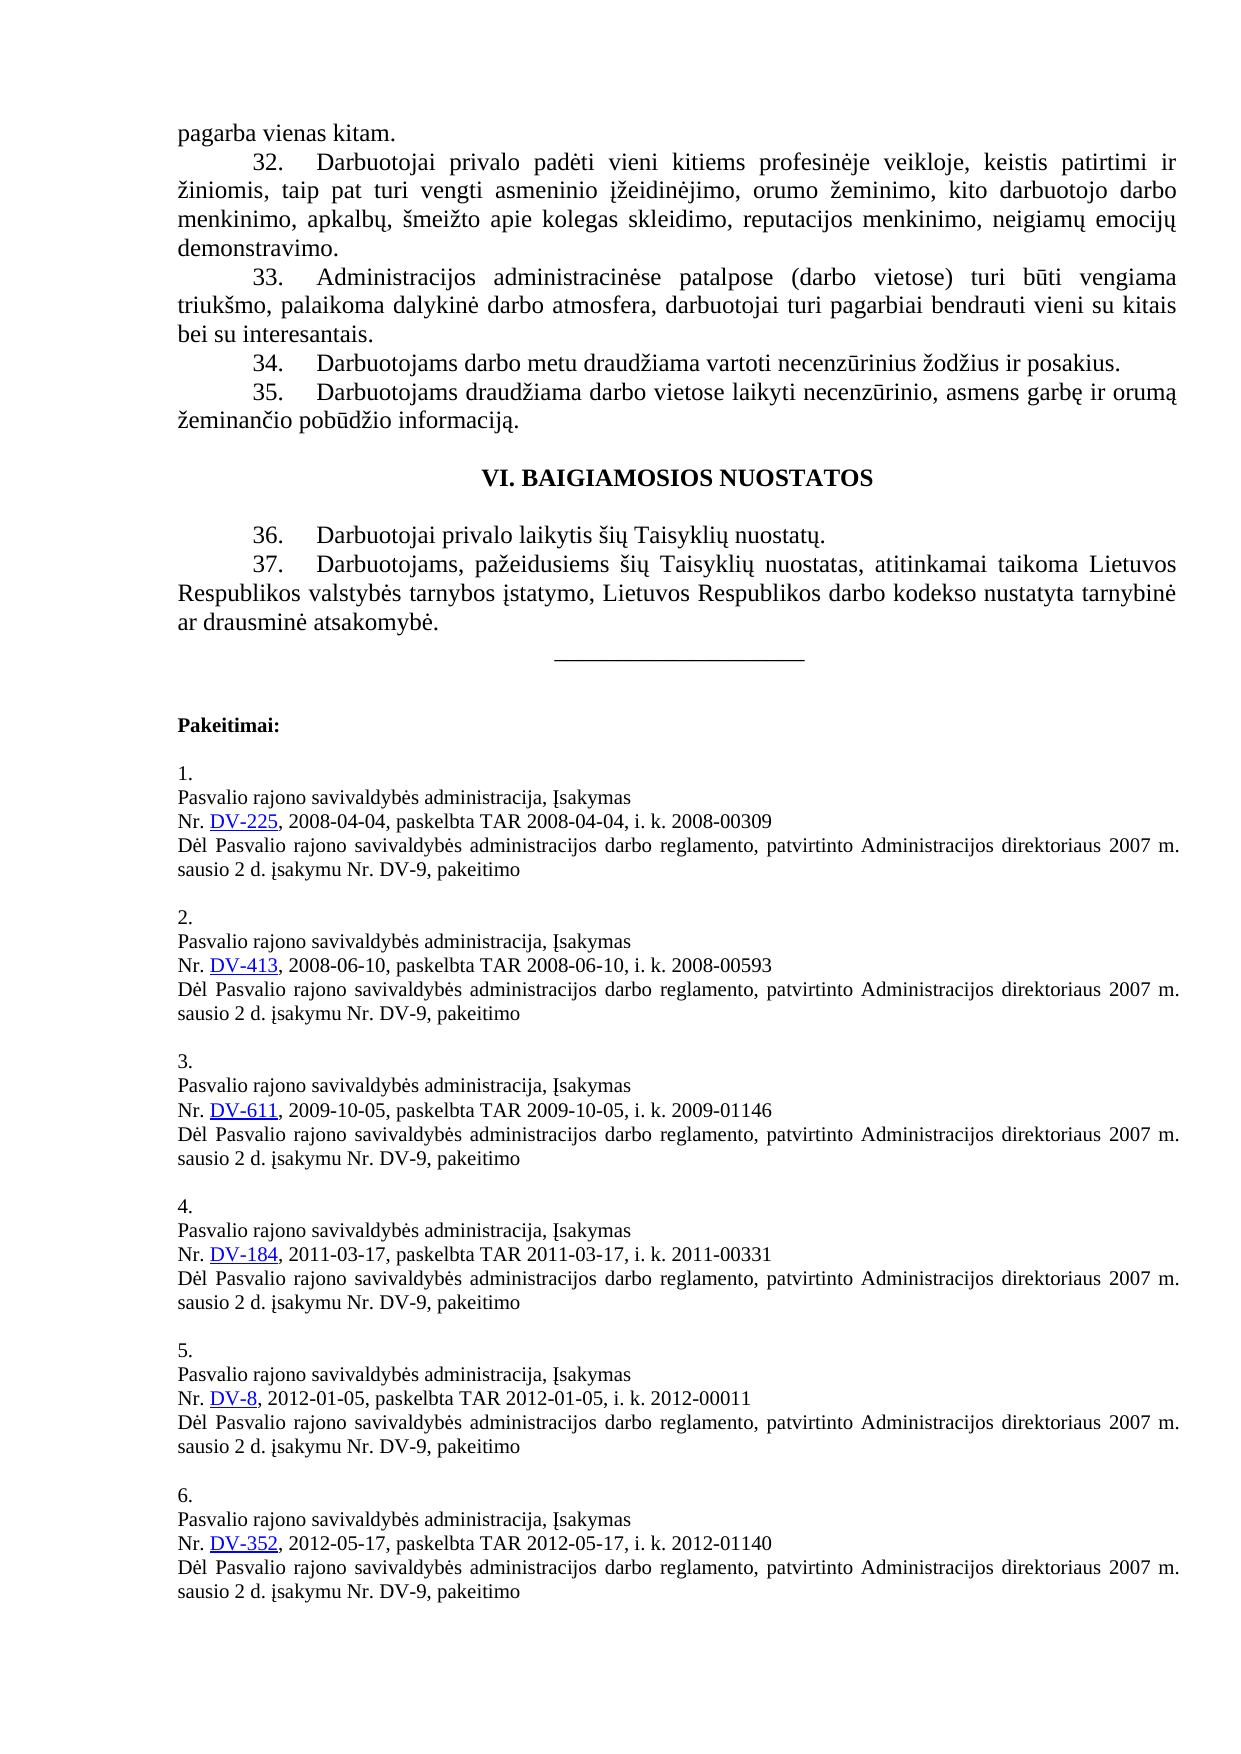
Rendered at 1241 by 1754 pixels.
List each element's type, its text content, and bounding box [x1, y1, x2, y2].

text Nr. DV-225, 2008-04-04, paskelbta TAR 2008-04-04, i. k. 2008-00309 [177, 809, 1181, 833]
text Dėl Pasvalio rajono savivaldybės administracijos darbo reglamento, patvirtinto Administracijos direktoriaus 2007 m. sausio 2 d. įsakymu Nr. DV-9, pakeitimo [177, 1266, 1181, 1314]
text 2. [177, 905, 1181, 929]
text Nr. DV-352, 2012-05-17, paskelbta TAR 2012-05-17, i. k. 2012-01140 [177, 1531, 1181, 1555]
text 36. Darbuotojai privalo laikytis šių Taisyklių nuostatų. [177, 521, 1177, 549]
text 32. Darbuotojai privalo padėti vieni kitiems profesinėje veikloje, keistis patirtimi ir žiniomis, taip pat turi vengti asmeninio įžeidinėjimo, orumo žeminimo, kito darbuotojo darbo menkinimo, apkalbų, šmeižto apie kolegas skleidimo, reputacijos menkinimo, neigiamų emocijų demonstravimo. [177, 147, 1177, 262]
text Dėl Pasvalio rajono savivaldybės administracijos darbo reglamento, patvirtinto Administracijos direktoriaus 2007 m. sausio 2 d. įsakymu Nr. DV-9, pakeitimo [177, 977, 1181, 1025]
text Pasvalio rajono savivaldybės administracija, Įsakymas [177, 929, 1181, 953]
text Nr. DV-8, 2012-01-05, paskelbta TAR 2012-01-05, i. k. 2012-00011 [177, 1386, 1181, 1410]
text Dėl Pasvalio rajono savivaldybės administracijos darbo reglamento, patvirtinto Administracijos direktoriaus 2007 m. sausio 2 d. įsakymu Nr. DV-9, pakeitimo [177, 1555, 1181, 1603]
text Dėl Pasvalio rajono savivaldybės administracijos darbo reglamento, patvirtinto Administracijos direktoriaus 2007 m. sausio 2 d. įsakymu Nr. DV-9, pakeitimo [177, 1122, 1181, 1170]
text Nr. DV-184, 2011-03-17, paskelbta TAR 2011-03-17, i. k. 2011-00331 [177, 1242, 1181, 1266]
text 5. [177, 1338, 1181, 1362]
text Pasvalio rajono savivaldybės administracija, Įsakymas [177, 1073, 1181, 1097]
text Pasvalio rajono savivaldybės administracija, Įsakymas [177, 1218, 1181, 1242]
text Pasvalio rajono savivaldybės administracija, Įsakymas [177, 785, 1181, 809]
text 37. Darbuotojams, pažeidusiems šių Taisyklių nuostatas, atitinkamai taikoma Lietuvos Respublikos valstybės tarnybos įstatymo, Lietuvos Respublikos darbo kodekso nustatyta tarnybinė ar drausminė atsakomybė. [177, 549, 1177, 636]
text 6. [177, 1482, 1181, 1507]
text Pakeitimai: [177, 712, 1181, 737]
text ____________________ [177, 636, 1181, 664]
text 34. Darbuotojams darbo metu draudžiama vartoti necenzūrinius žodžius ir posakius. [177, 348, 1177, 377]
text Dėl Pasvalio rajono savivaldybės administracijos darbo reglamento, patvirtinto Administracijos direktoriaus 2007 m. sausio 2 d. įsakymu Nr. DV-9, pakeitimo [177, 1410, 1181, 1458]
text 4. [177, 1194, 1181, 1218]
text Nr. DV-611, 2009-10-05, paskelbta TAR 2009-10-05, i. k. 2009-01146 [177, 1097, 1181, 1122]
text 3. [177, 1049, 1181, 1073]
text VI. BAIGIAMOSIOS NUOSTATOS [177, 463, 1177, 492]
text Pasvalio rajono savivaldybės administracija, Įsakymas [177, 1507, 1181, 1531]
text Pasvalio rajono savivaldybės administracija, Įsakymas [177, 1362, 1181, 1386]
text 1. [177, 761, 1181, 785]
text Nr. DV-413, 2008-06-10, paskelbta TAR 2008-06-10, i. k. 2008-00593 [177, 953, 1181, 977]
text 33. Administracijos administracinėse patalpose (darbo vietose) turi būti vengiama triukšmo, palaikoma dalykinė darbo atmosfera, darbuotojai turi pagarbiai bendrauti vieni su kitais bei su interesantais. [177, 262, 1177, 348]
text Dėl Pasvalio rajono savivaldybės administracijos darbo reglamento, patvirtinto Administracijos direktoriaus 2007 m. sausio 2 d. įsakymu Nr. DV-9, pakeitimo [177, 833, 1181, 881]
text 35. Darbuotojams draudžiama darbo vietose laikyti necenzūrinio, asmens garbę ir orumą žeminančio pobūdžio informaciją. [177, 377, 1177, 434]
text pagarba vienas kitam. [177, 118, 1177, 147]
